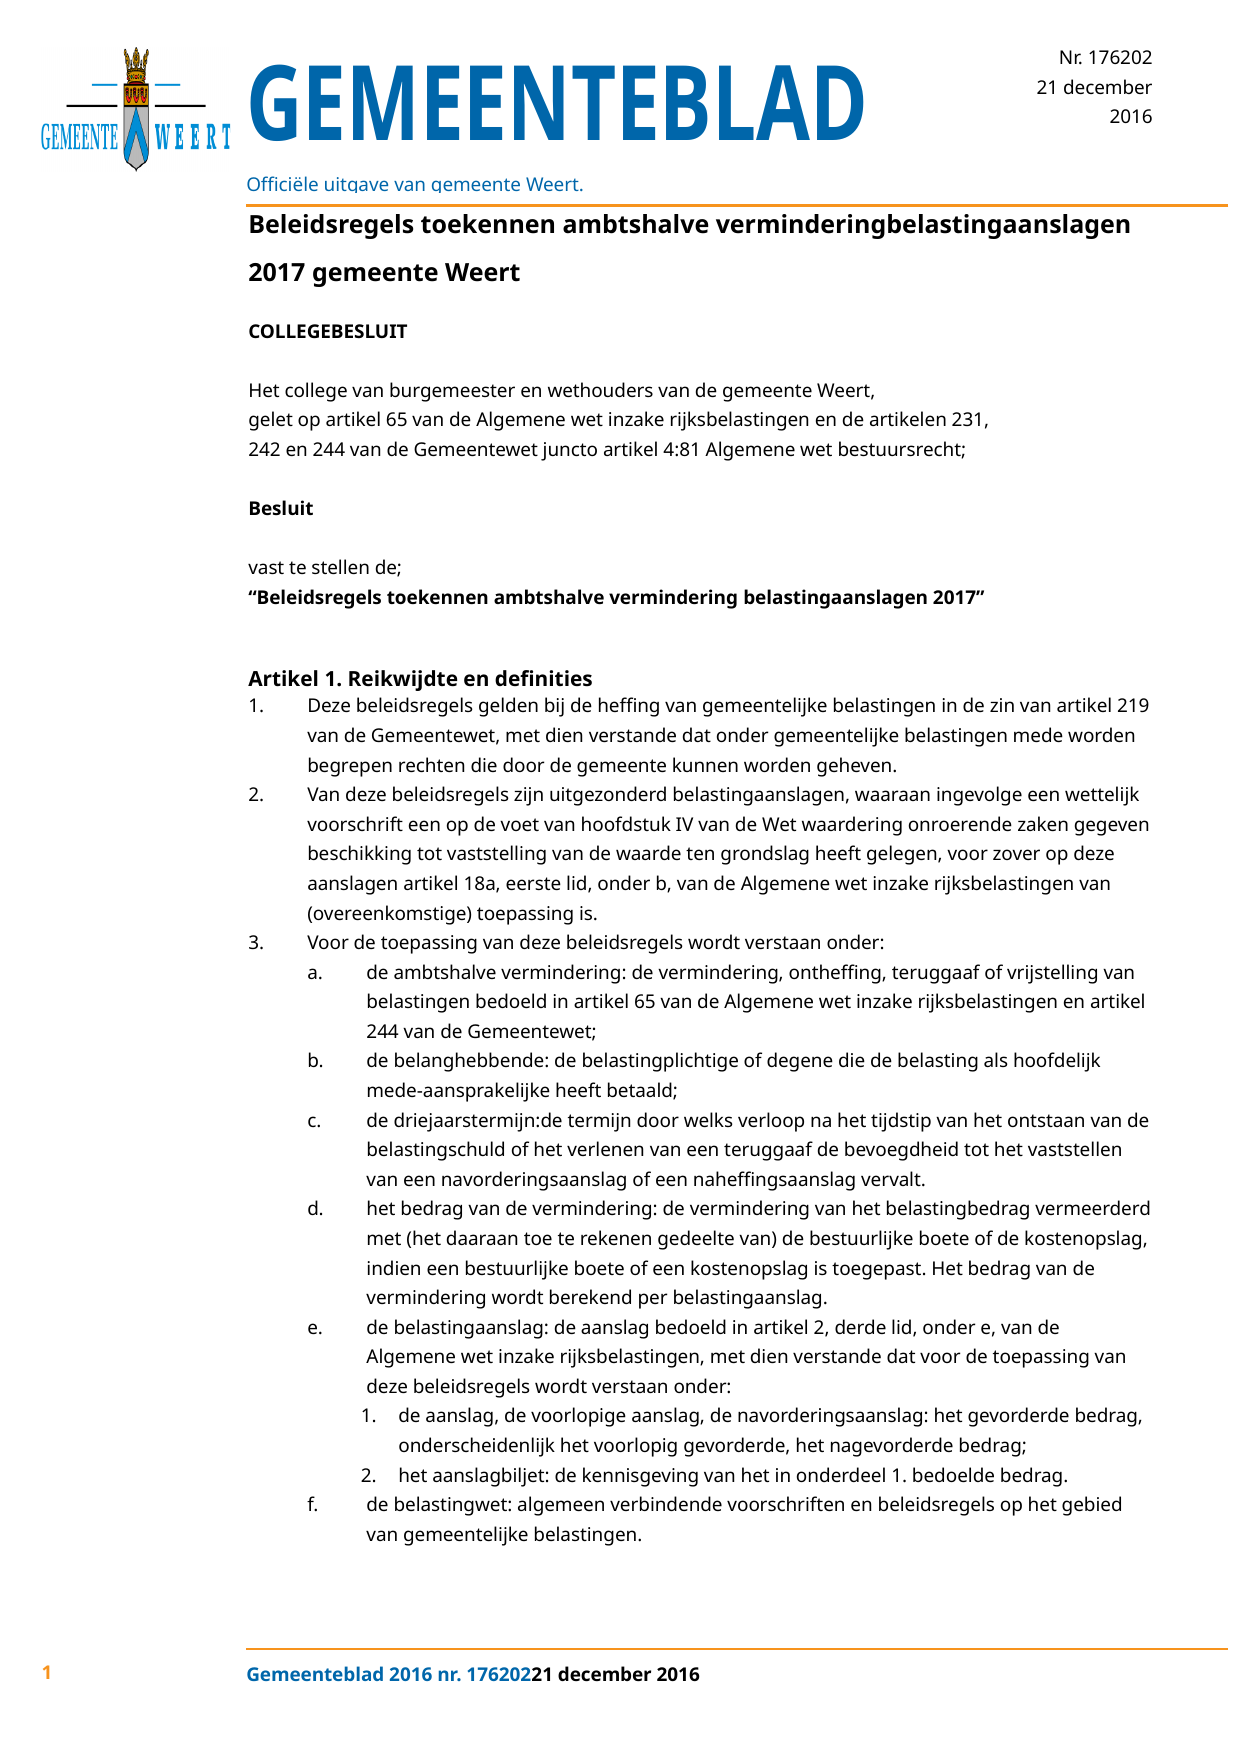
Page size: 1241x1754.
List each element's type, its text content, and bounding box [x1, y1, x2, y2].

text Besluit [248, 495, 1152, 521]
picture [41, 47, 231, 172]
list de belastingaanslag: de aanslag bedoeld in artikel 2, derde lid, onder e, van de Algemene wet inzake rijksbelastingen, met dien verstande dat voor de toepassing van deze beleidsregels wordt verstaan onder: [307, 1314, 1152, 1399]
text gelet op artikel 65 van de Algemene wet inzake rijksbelastingen en de artikelen 231, [248, 407, 1152, 432]
list Voor de toepassing van deze beleidsregels wordt verstaan onder: [248, 929, 1152, 955]
text COLLEGEBESLUIT [248, 318, 1152, 344]
text “Beleidsregels toekennen ambtshalve vermindering belastingaanslagen 2017” [248, 584, 1152, 610]
list het bedrag van de vermindering: de vermindering van het belastingbedrag vermeerderd met (het daaraan toe te rekenen gedeelte van) de bestuurlijke boete of de kostenopslag, indien een bestuurlijke boete of een kostenopslag is toegepast. Het bedrag van de vermindering wordt berekend per belastingaanslag. [307, 1196, 1152, 1310]
text vast te stellen de; [248, 554, 1152, 580]
list het aanslagbiljet: de kennisgeving van het in onderdeel 1. bedoelde bedrag. [361, 1462, 1152, 1487]
text Beleidsregels toekennen ambtshalve verminderingbelastingaanslagen 2017 gemeente Weert [248, 207, 1152, 288]
text Artikel 1. Reikwijdte en definities [248, 664, 1152, 693]
list de belastingwet: algemeen verbindende voorschriften en beleidsregels op het gebied van gemeentelijke belastingen. [307, 1491, 1152, 1547]
list Deze beleidsregels gelden bij de heffing van gemeentelijke belastingen in de zin van artikel 219 van de Gemeentewet, met dien verstande dat onder gemeentelijke belastingen mede worden begrepen rechten die door de gemeente kunnen worden geheven. [248, 693, 1152, 777]
list de aanslag, de voorlopige aanslag, de navorderingsaanslag: het gevorderde bedrag, onderscheidenlijk het voorlopig gevorderde, het nagevorderde bedrag; [361, 1403, 1152, 1458]
list de driejaarstermijn:de termijn door welks verloop na het tijdstip van het ontstaan van de belastingschuld of het verlenen van een teruggaaf de bevoegdheid tot het vaststellen van een navorderingsaanslag of een naheffingsaanslag vervalt. [307, 1107, 1152, 1192]
list de belanghebbende: de belastingplichtige of degene die de belasting als hoofdelijk mede-aansprakelijke heeft betaald; [307, 1048, 1152, 1103]
text 242 en 244 van de Gemeentewet juncto artikel 4:81 Algemene wet bestuursrecht; [248, 436, 1152, 462]
text Het college van burgemeester en wethouders van de gemeente Weert, [248, 377, 1152, 403]
list de ambtshalve vermindering: de vermindering, ontheffing, teruggaaf of vrijstelling van belastingen bedoeld in artikel 65 van de Algemene wet inzake rijksbelastingen en artikel 244 van de Gemeentewet; [307, 959, 1152, 1044]
list Van deze beleidsregels zijn uitgezonderd belastingaanslagen, waaraan ingevolge een wettelijk voorschrift een op de voet van hoofdstuk IV van de Wet waardering onroerende zaken gegeven beschikking tot vaststelling van de waarde ten grondslag heeft gelegen, voor zover op deze aanslagen artikel 18a, eerste lid, onder b, van de Algemene wet inzake rijksbelastingen van (overeenkomstige) toepassing is. [248, 781, 1152, 925]
